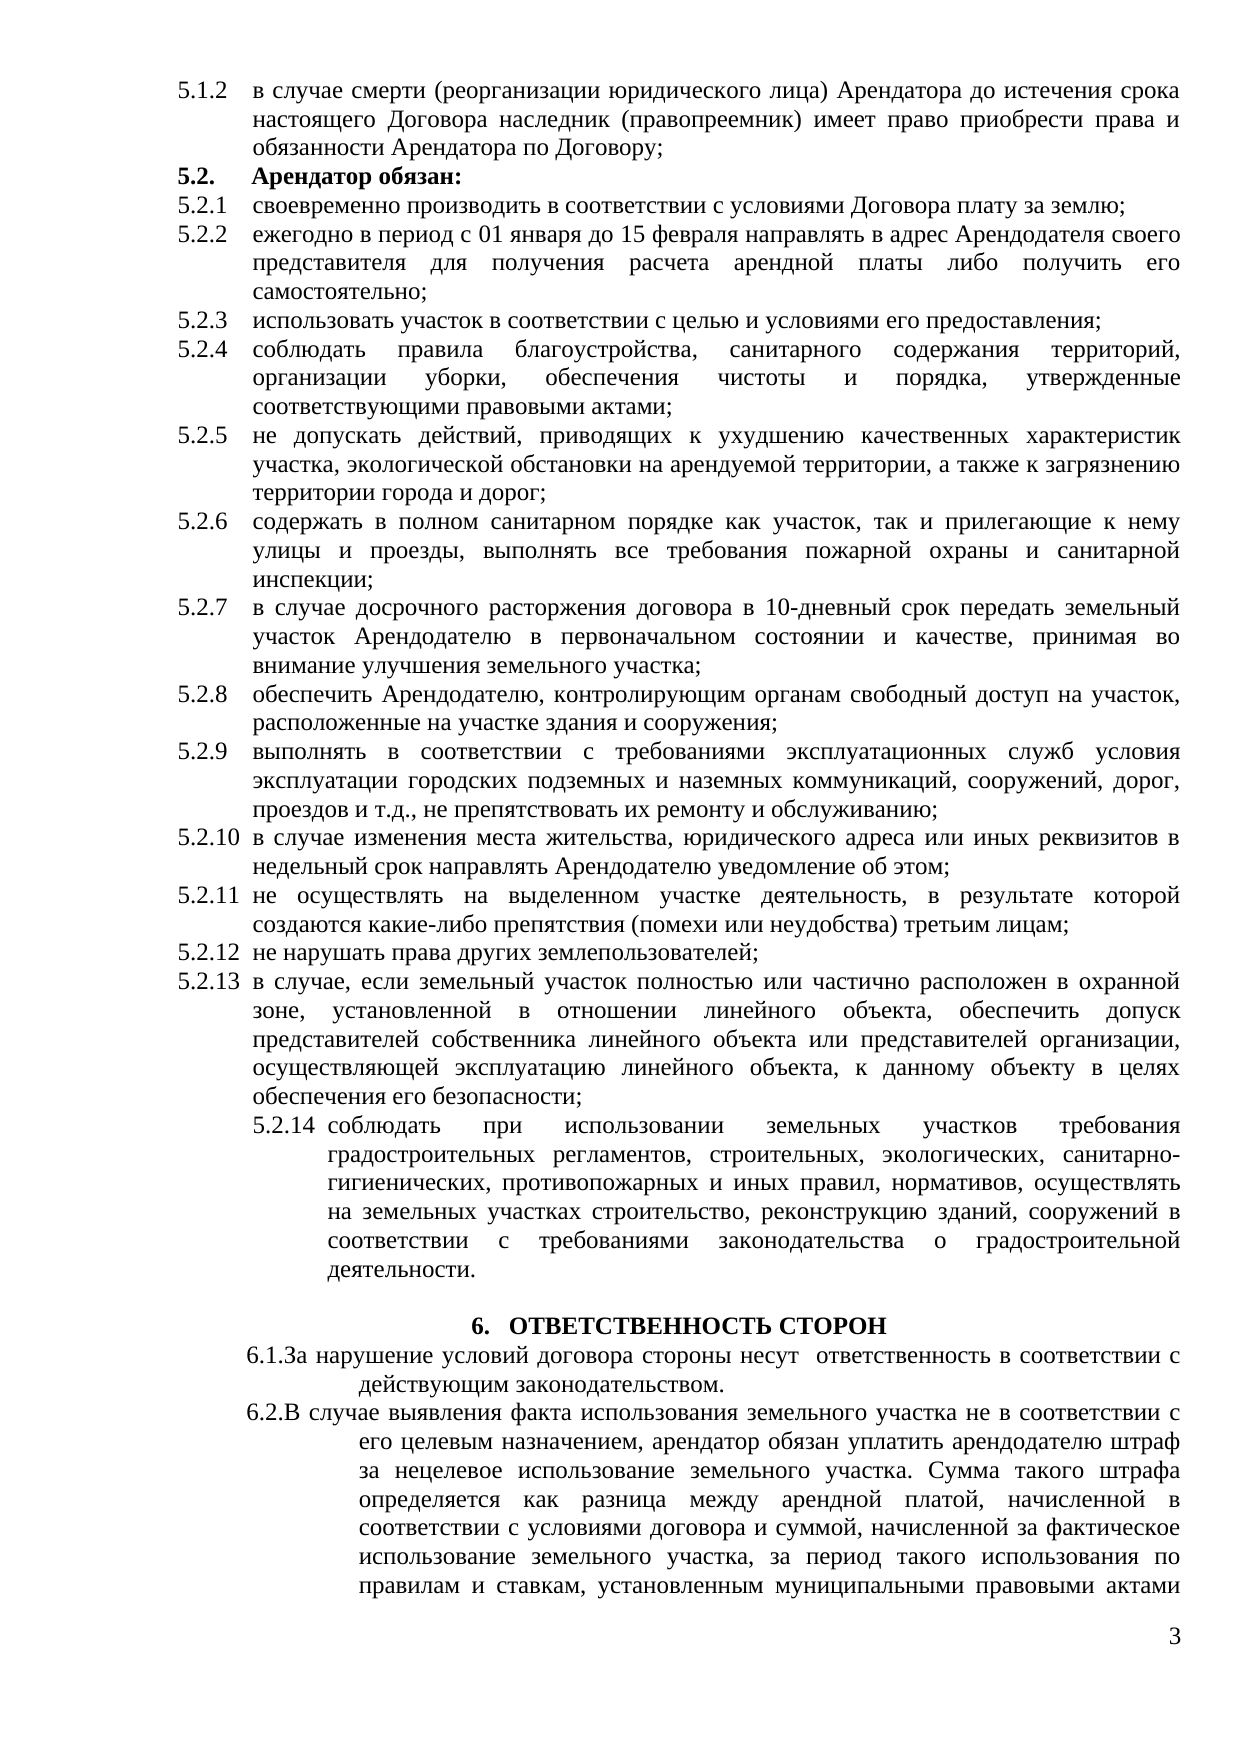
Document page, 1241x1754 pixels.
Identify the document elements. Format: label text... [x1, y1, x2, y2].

list не допускать действий, приводящих к ухудшению качественных характеристик участка, экологической обстановки на арендуемой территории, а также к загрязнению территории города и дорог; [177, 420, 1181, 506]
list соблюдать при использовании земельных участков требования градостроительных регламентов, строительных, экологических, санитарно-гигиенических, противопожарных и иных правил, нормативов, осуществлять на земельных участках строительство, реконструкцию зданий, сооружений в соответствии с требованиями законодательства о градостроительной деятельности. [252, 1110, 1181, 1282]
list содержать в полном санитарном порядке как участок, так и прилегающие к нему улицы и проезды, выполнять все требования пожарной охраны и санитарной инспекции; [177, 506, 1181, 592]
list соблюдать правила благоустройства, санитарного содержания территорий, организации уборки, обеспечения чистоты и порядка, утвержденные соответствующими правовыми актами; [177, 334, 1181, 420]
list ежегодно в период с 01 января до 15 февраля направлять в адрес Арендодателя своего представителя для получения расчета арендной платы либо получить его самостоятельно; [177, 219, 1181, 305]
list За нарушение условий договора стороны несут ответственность в соответствии с действующим законодательством. [246, 1340, 1181, 1397]
list в случае досрочного расторжения договора в 10-дневный срок передать земельный участок Арендодателю в первоначальном состоянии и качестве, принимая во внимание улучшения земельного участка; [177, 592, 1181, 679]
list обеспечить Арендодателю, контролирующим органам свободный доступ на участок, расположенные на участке здания и сооружения; [177, 679, 1181, 736]
list в случае смерти (реорганизации юридического лица) Арендатора до истечения срока настоящего Договора наследник (правопреемник) имеет право приобрести права и обязанности Арендатора по Договору; [177, 75, 1181, 161]
text 5.2. Арендатор обязан: [177, 161, 1181, 190]
list выполнять в соответствии с требованиями эксплуатационных служб условия эксплуатации городских подземных и наземных коммуникаций, сооружений, дорог, проездов и т.д., не препятствовать их ремонту и обслуживанию; [177, 736, 1181, 822]
list ОТВЕТСТВЕННОСТЬ СТОРОН [177, 1311, 1181, 1340]
list В случае выявления факта использования земельного участка не в соответствии с его целевым назначением, арендатор обязан уплатить арендодателю штраф за нецелевое использование земельного участка. Сумма такого штрафа определяется как разница между арендной платой, начисленной в соответствии с условиями договора и суммой, начисленной за фактическое использование земельного участка, за период такого использования по правилам и ставкам, установленным муниципальными правовыми актами [246, 1397, 1181, 1599]
list использовать участок в соответствии с целью и условиями его предоставления; [177, 305, 1181, 334]
list в случае, если земельный участок полностью или частично расположен в охранной зоне, установленной в отношении линейного объекта, обеспечить допуск представителей собственника линейного объекта или представителей организации, осуществляющей эксплуатацию линейного объекта, к данному объекту в целях обеспечения его безопасности; [177, 966, 1181, 1110]
list своевременно производить в соответствии с условиями Договора плату за землю; [177, 190, 1181, 219]
list в случае изменения места жительства, юридического адреса или иных реквизитов в недельный срок направлять Арендодателю уведомление об этом; [177, 822, 1181, 880]
list не нарушать права других землепользователей; [177, 937, 1181, 966]
list не осуществлять на выделенном участке деятельность, в результате которой создаются какие-либо препятствия (помехи или неудобства) третьим лицам; [177, 880, 1181, 937]
